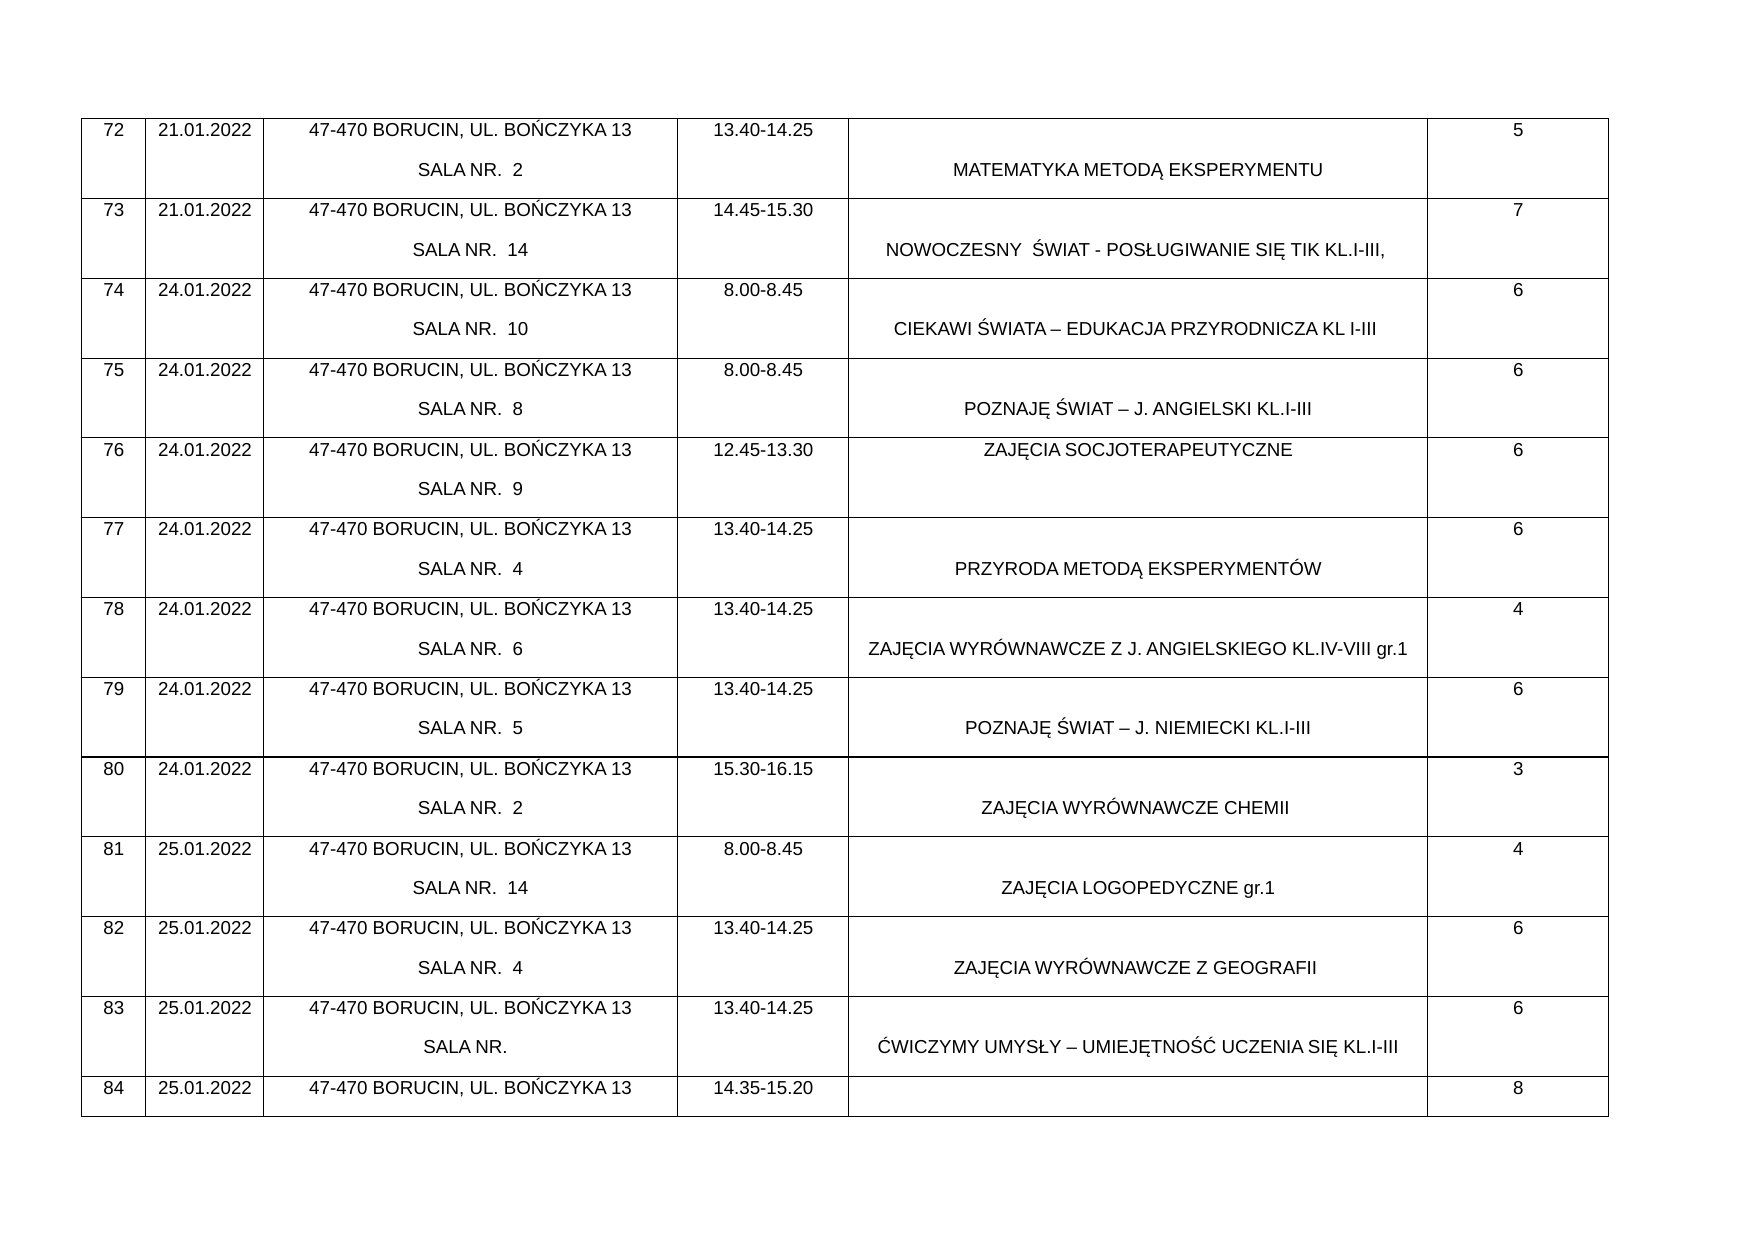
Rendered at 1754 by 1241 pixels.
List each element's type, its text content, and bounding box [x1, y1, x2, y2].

table_cell PRZYRODA METODĄ EKSPERYMENTÓW [849, 518, 1427, 597]
table_cell 82 [82, 917, 145, 996]
table_cell 74 [82, 279, 145, 357]
table_cell 8.00-8.45 [678, 279, 848, 357]
table_cell 25.01.2022 [146, 917, 263, 996]
table_cell 21.01.2022 [146, 199, 263, 278]
table_cell ZAJĘCIA WYRÓWNAWCZE Z J. ANGIELSKIEGO KL.IV-VIII gr.1 [849, 598, 1427, 677]
table_cell 78 [82, 598, 145, 677]
table_cell 47-470 BORUCIN, UL. BOŃCZYKA 13 SALA NR. 2 [264, 119, 677, 198]
table_cell 13.40-14.25 [678, 598, 848, 677]
table_cell 47-470 BORUCIN, UL. BOŃCZYKA 13 SALA NR. [264, 997, 677, 1076]
table_cell 75 [82, 359, 145, 437]
table_cell 47-470 BORUCIN, UL. BOŃCZYKA 13 SALA NR. 14 [264, 199, 677, 278]
table_cell 12.45-13.30 [678, 438, 848, 517]
table_cell 6 [1428, 518, 1608, 597]
table_cell 4 [1428, 837, 1608, 916]
table_cell 47-470 BORUCIN, UL. BOŃCZYKA 13 SALA NR. 4 [264, 518, 677, 597]
table_cell ZAJĘCIA WYRÓWNAWCZE Z GEOGRAFII [849, 917, 1427, 996]
table_cell 79 [82, 678, 145, 756]
table_cell 13.40-14.25 [678, 678, 848, 756]
table_cell 15.30-16.15 [678, 758, 848, 836]
table_cell 24.01.2022 [146, 758, 263, 836]
table_cell 83 [82, 997, 145, 1076]
table_cell 47-470 BORUCIN, UL. BOŃCZYKA 13 SALA NR. 2 [264, 758, 677, 836]
table_cell CIEKAWI ŚWIATA – EDUKACJA PRZYRODNICZA KL I-III [849, 279, 1427, 357]
table_cell 47-470 BORUCIN, UL. BOŃCZYKA 13 SALA NR. 9 [264, 438, 677, 517]
table_cell POZNAJĘ ŚWIAT – J. NIEMIECKI KL.I-III [849, 678, 1427, 756]
table_cell 6 [1428, 997, 1608, 1076]
table_cell 47-470 BORUCIN, UL. BOŃCZYKA 13 SALA NR. 6 [264, 598, 677, 677]
table_cell 24.01.2022 [146, 359, 263, 437]
table_cell 13.40-14.25 [678, 917, 848, 996]
table_cell 77 [82, 518, 145, 597]
table_cell ĆWICZYMY UMYSŁY – UMIEJĘTNOŚĆ UCZENIA SIĘ KL.I-III [849, 997, 1427, 1076]
table_cell 47-470 BORUCIN, UL. BOŃCZYKA 13 SALA NR. 8 [264, 359, 677, 437]
table_cell ZAJĘCIA SOCJOTERAPEUTYCZNE [849, 438, 1427, 517]
table_cell 6 [1428, 438, 1608, 517]
table_cell 47-470 BORUCIN, UL. BOŃCZYKA 13 SALA NR. 4 [264, 917, 677, 996]
table_cell 13.40-14.25 [678, 119, 848, 198]
table_cell 81 [82, 837, 145, 916]
table_cell MATEMATYKA METODĄ EKSPERYMENTU [849, 119, 1427, 198]
table_cell 72 [82, 119, 145, 198]
table_cell 3 [1428, 758, 1608, 836]
table_cell 24.01.2022 [146, 678, 263, 756]
table_cell ZAJĘCIA LOGOPEDYCZNE gr.1 [849, 837, 1427, 916]
table_cell 25.01.2022 [146, 837, 263, 916]
table_cell 24.01.2022 [146, 279, 263, 357]
table_cell 6 [1428, 678, 1608, 756]
table_cell ZAJĘCIA WYRÓWNAWCZE CHEMII [849, 758, 1427, 836]
table_cell 25.01.2022 [146, 1077, 263, 1116]
table_cell 24.01.2022 [146, 598, 263, 677]
table_cell 13.40-14.25 [678, 997, 848, 1076]
table_cell 73 [82, 199, 145, 278]
table_cell 25.01.2022 [146, 997, 263, 1076]
table_cell 47-470 BORUCIN, UL. BOŃCZYKA 13 SALA NR. 10 [264, 279, 677, 357]
table_cell 47-470 BORUCIN, UL. BOŃCZYKA 13 [264, 1077, 677, 1116]
table_cell 80 [82, 758, 145, 836]
table_cell 24.01.2022 [146, 518, 263, 597]
table_cell 6 [1428, 359, 1608, 437]
table_cell 7 [1428, 199, 1608, 278]
table_cell 8.00-8.45 [678, 359, 848, 437]
table_cell 8.00-8.45 [678, 837, 848, 916]
table_cell 8 [1428, 1077, 1608, 1116]
table_cell 6 [1428, 917, 1608, 996]
table_cell 76 [82, 438, 145, 517]
table_cell 84 [82, 1077, 145, 1116]
table_cell 14.35-15.20 [678, 1077, 848, 1116]
table_cell 47-470 BORUCIN, UL. BOŃCZYKA 13 SALA NR. 5 [264, 678, 677, 756]
table_cell 47-470 BORUCIN, UL. BOŃCZYKA 13 SALA NR. 14 [264, 837, 677, 916]
table_cell [849, 1077, 1427, 1116]
table_cell NOWOCZESNY ŚWIAT - POSŁUGIWANIE SIĘ TIK KL.I-III, [849, 199, 1427, 278]
table_cell 6 [1428, 279, 1608, 357]
table_cell 4 [1428, 598, 1608, 677]
table_cell 24.01.2022 [146, 438, 263, 517]
table_cell 14.45-15.30 [678, 199, 848, 278]
table_cell 21.01.2022 [146, 119, 263, 198]
table_cell 13.40-14.25 [678, 518, 848, 597]
table_cell 5 [1428, 119, 1608, 198]
table_cell POZNAJĘ ŚWIAT – J. ANGIELSKI KL.I-III [849, 359, 1427, 437]
